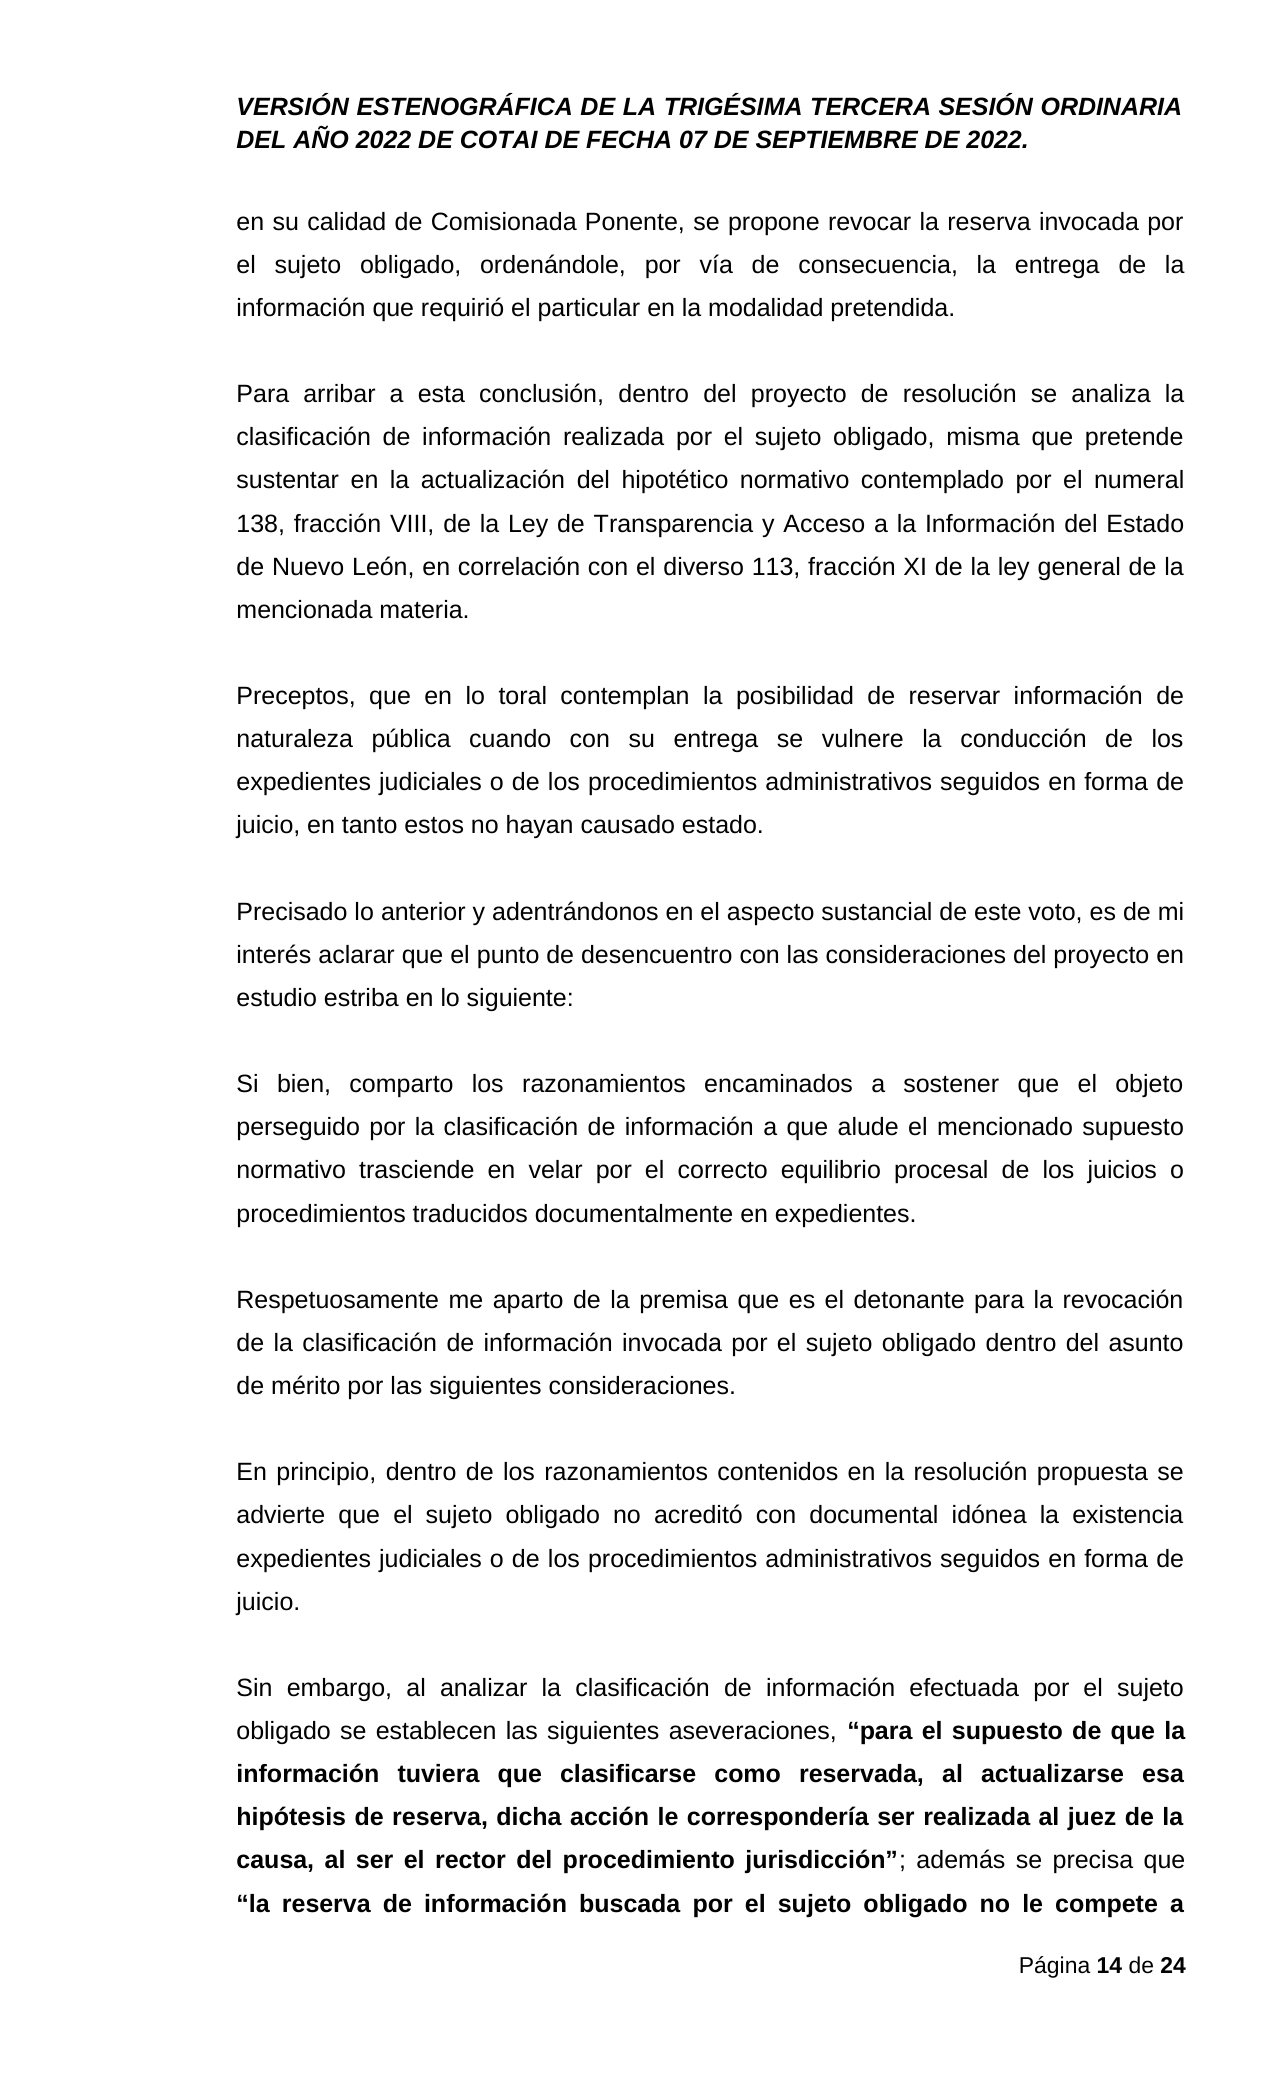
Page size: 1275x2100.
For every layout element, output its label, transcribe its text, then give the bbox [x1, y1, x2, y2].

text Si bien, comparto los razonamientos encaminados a sostener que el objeto perseguido por la clasificación de información a que alude el mencionado supuesto normativo trasciende en velar por el correcto equilibrio procesal de los juicios o procedimientos traducidos documentalmente en expedientes. [236, 1069, 1186, 1227]
text Precisado lo anterior y adentrándonos en el aspecto sustancial de este voto, es de mi interés aclarar que el punto de desencuentro con las consideraciones del proyecto en estudio estriba en lo siguiente: [236, 897, 1186, 1012]
text Sin embargo, al analizar la clasificación de información efectuada por el sujeto obligado se establecen las siguientes aseveraciones, “para el supuesto de que la información tuviera que clasificarse como reservada, al actualizarse esa hipótesis de reserva, dicha acción le correspondería ser realizada al juez de la causa, al ser el rector del procedimiento jurisdicción”; además se precisa que “la reserva de información buscada por el sujeto obligado no le compete a [236, 1673, 1186, 1917]
text Respetuosamente me aparto de la premisa que es el detonante para la revocación de la clasificación de información invocada por el sujeto obligado dentro del asunto de mérito por las siguientes consideraciones. [236, 1285, 1186, 1400]
text en su calidad de Comisionada Ponente, se propone revocar la reserva invocada por el sujeto obligado, ordenándole, por vía de consecuencia, la entrega de la información que requirió el particular en la modalidad pretendida. [236, 207, 1186, 322]
text En principio, dentro de los razonamientos contenidos en la resolución propuesta se advierte que el sujeto obligado no acreditó con documental idónea la existencia expedientes judiciales o de los procedimientos administrativos seguidos en forma de juicio. [236, 1457, 1186, 1616]
text Preceptos, que en lo toral contemplan la posibilidad de reservar información de naturaleza pública cuando con su entrega se vulnere la conducción de los expedientes judiciales o de los procedimientos administrativos seguidos en forma de juicio, en tanto estos no hayan causado estado. [236, 681, 1186, 839]
text Para arribar a esta conclusión, dentro del proyecto de resolución se analiza la clasificación de información realizada por el sujeto obligado, misma que pretende sustentar en la actualización del hipotético normativo contemplado por el numeral 138, fracción VIII, de la Ley de Transparencia y Acceso a la Información del Estado de Nuevo León, en correlación con el diverso 113, fracción XI de la ley general de la mencionada materia. [236, 379, 1186, 624]
